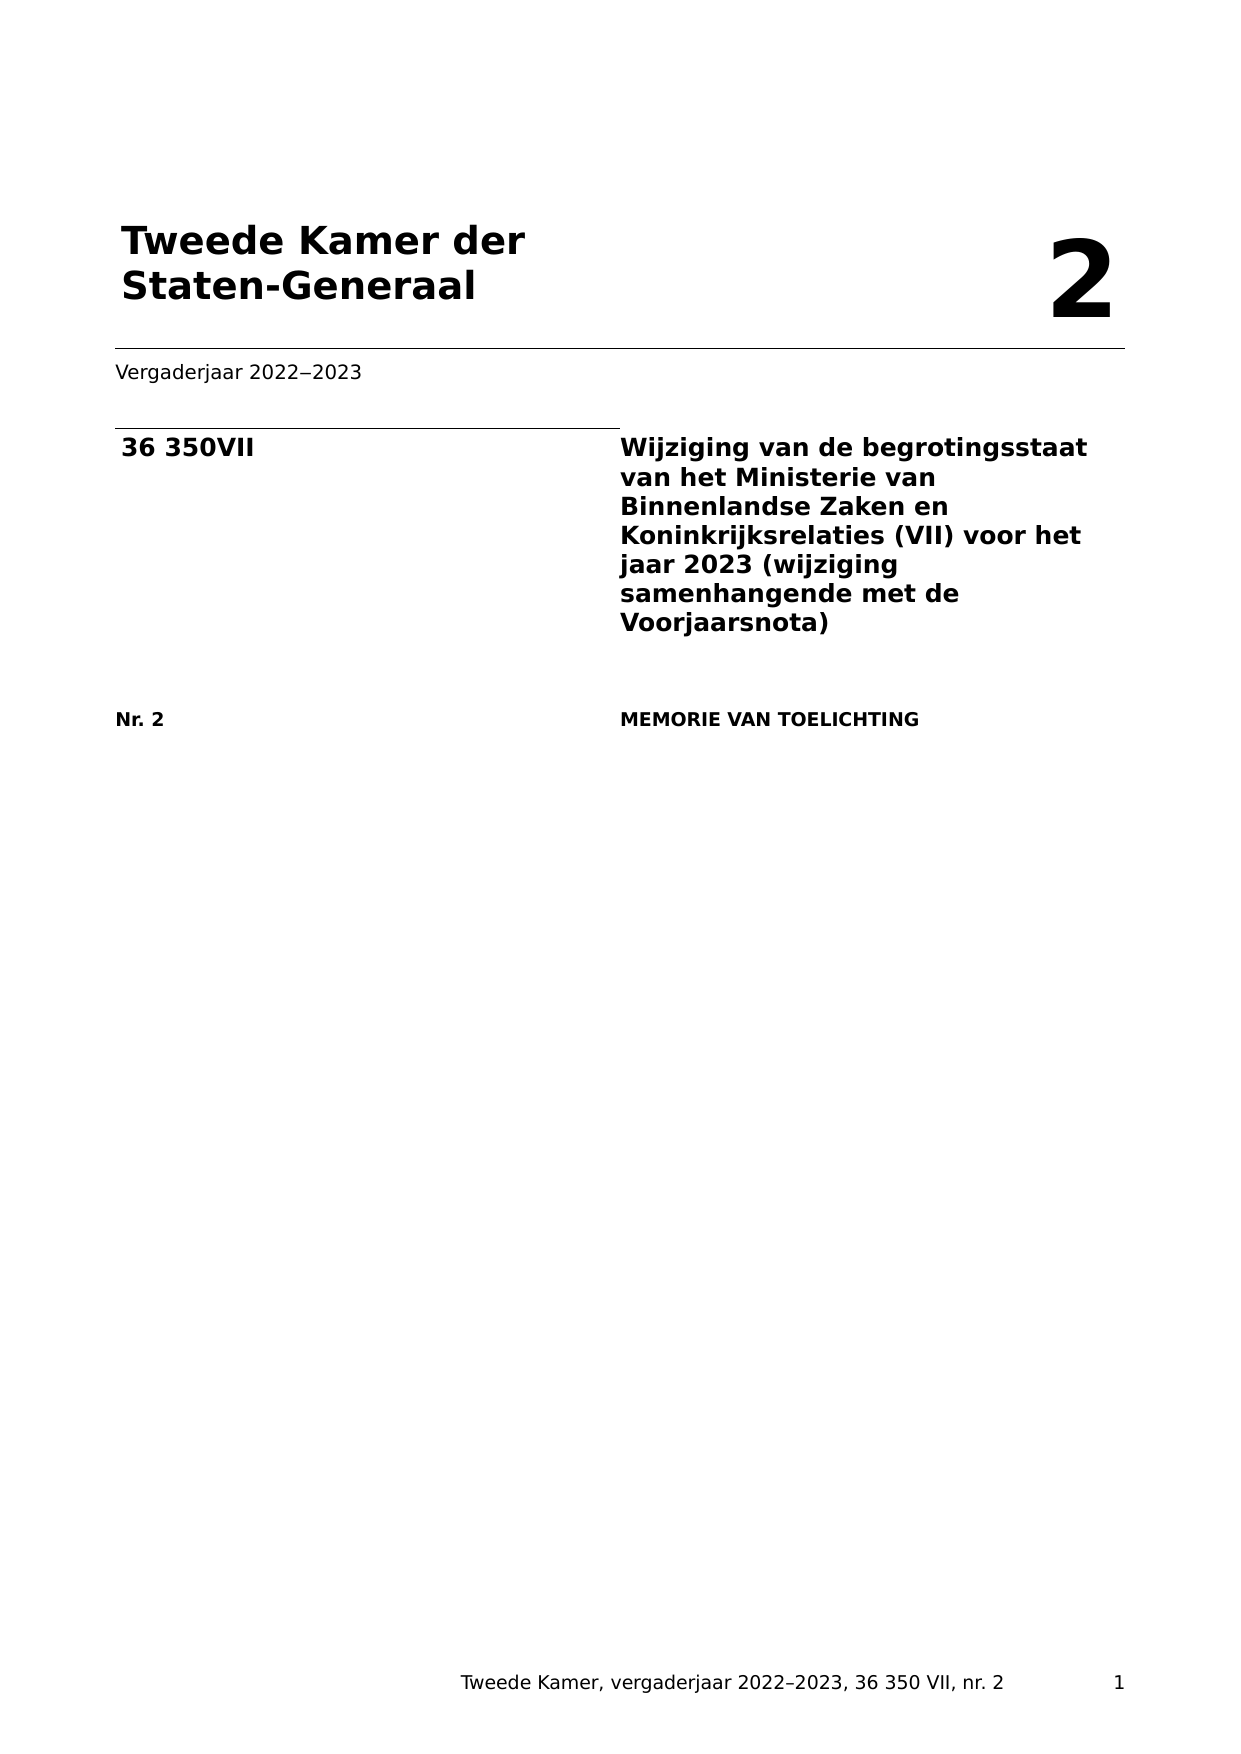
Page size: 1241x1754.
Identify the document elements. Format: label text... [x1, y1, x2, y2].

table_header 36 350VII [115, 429, 620, 643]
table_header Nr. 2 [115, 709, 620, 753]
table_header Wijziging van de begrotingsstaat van het Ministerie van Binnenlandse Zaken en Koninkrijksrelaties (VII) voor het jaar 2023 (wijziging samenhangende met de Voorjaarsnota) [620, 428, 1125, 643]
table_cell Vergaderjaar 2022‒2023 [115, 349, 1125, 384]
table_header 2 [620, 213, 1125, 348]
table_header MEMORIE VAN TOELICHTING [620, 709, 1125, 753]
table_header Tweede Kamer der Staten-Generaal [115, 213, 620, 348]
